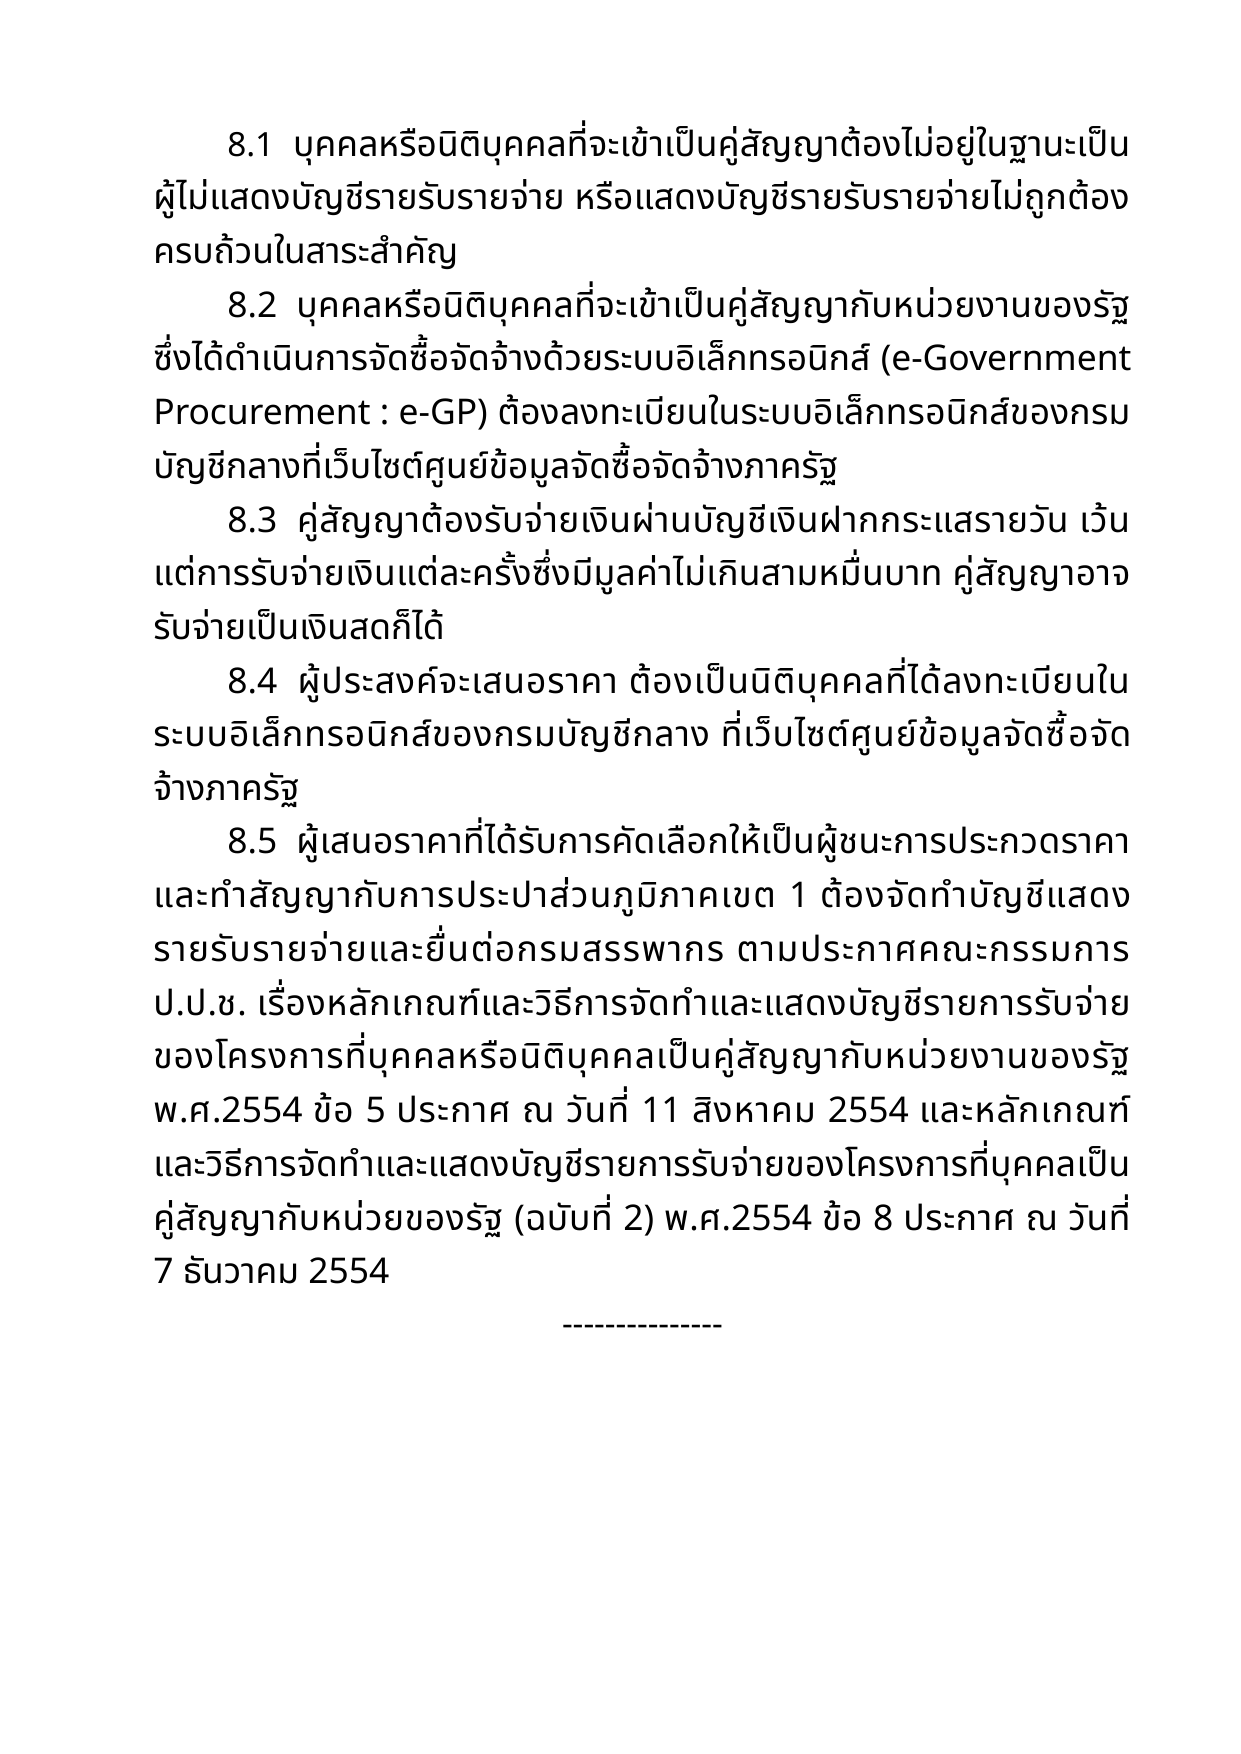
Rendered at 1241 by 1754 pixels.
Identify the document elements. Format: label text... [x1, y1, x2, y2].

text --------------- [153, 1300, 1131, 1345]
text 8.1 บุคคลหรือนิติบุคคลที่จะเข้าเป็นคู่สัญญาต้องไม่อยู่ในฐานะเป็นผู้ไม่แสดงบัญชีรายรับรายจ่าย หรือแสดงบัญชีรายรับรายจ่ายไม่ถูกต้องครบถ้วนในสาระสำคัญ [153, 118, 1131, 279]
text 8.5 ผู้เสนอราคาที่ได้รับการคัดเลือกให้เป็นผู้ชนะการประกวดราคาและทำสัญญากับการประปาส่วนภูมิภาคเขต 1 ต้องจัดทำบัญชีแสดงรายรับรายจ่ายและยื่นต่อกรมสรรพากร ตามประกาศคณะกรรมการ ป.ป.ช. เรื่องหลักเกณฑ์และวิธีการจัดทำและแสดงบัญชีรายการรับจ่ายของโครงการที่บุคคลหรือนิติบุคคลเป็นคู่สัญญากับหน่วยงานของรัฐ พ.ศ.2554 ข้อ 5 ประกาศ ณ วันที่ 11 สิงหาคม 2554 และหลักเกณฑ์และวิธีการจัดทำและแสดงบัญชีรายการรับจ่ายของโครงการที่บุคคลเป็นคู่สัญญากับหน่วยของรัฐ (ฉบับที่ 2) พ.ศ.2554 ข้อ 8 ประกาศ ณ วันที่ 7 ธันวาคม 2554 [153, 816, 1131, 1300]
text 8.3 คู่สัญญาต้องรับจ่ายเงินผ่านบัญชีเงินฝากกระแสรายวัน เว้นแต่การรับจ่ายเงินแต่ละครั้งซึ่งมีมูลค่าไม่เกินสามหมื่นบาท คู่สัญญาอาจรับจ่ายเป็นเงินสดก็ได้ [153, 494, 1131, 655]
text 8.2 บุคคลหรือนิติบุคคลที่จะเข้าเป็นคู่สัญญากับหน่วยงานของรัฐซึ่งได้ดำเนินการจัดซื้อจัดจ้างด้วยระบบอิเล็กทรอนิกส์ (e-Government Procurement : e-GP) ต้องลงทะเบียนในระบบอิเล็กทรอนิกส์ของกรมบัญชีกลางที่เว็บไซต์ศูนย์ข้อมูลจัดซื้อจัดจ้างภาครัฐ [153, 279, 1131, 494]
text 8.4 ผู้ประสงค์จะเสนอราคา ต้องเป็นนิติบุคคลที่ได้ลงทะเบียนในระบบอิเล็กทรอนิกส์ของกรมบัญชีกลาง ที่เว็บไซต์ศูนย์ข้อมูลจัดซื้อจัดจ้างภาครัฐ [153, 655, 1131, 816]
